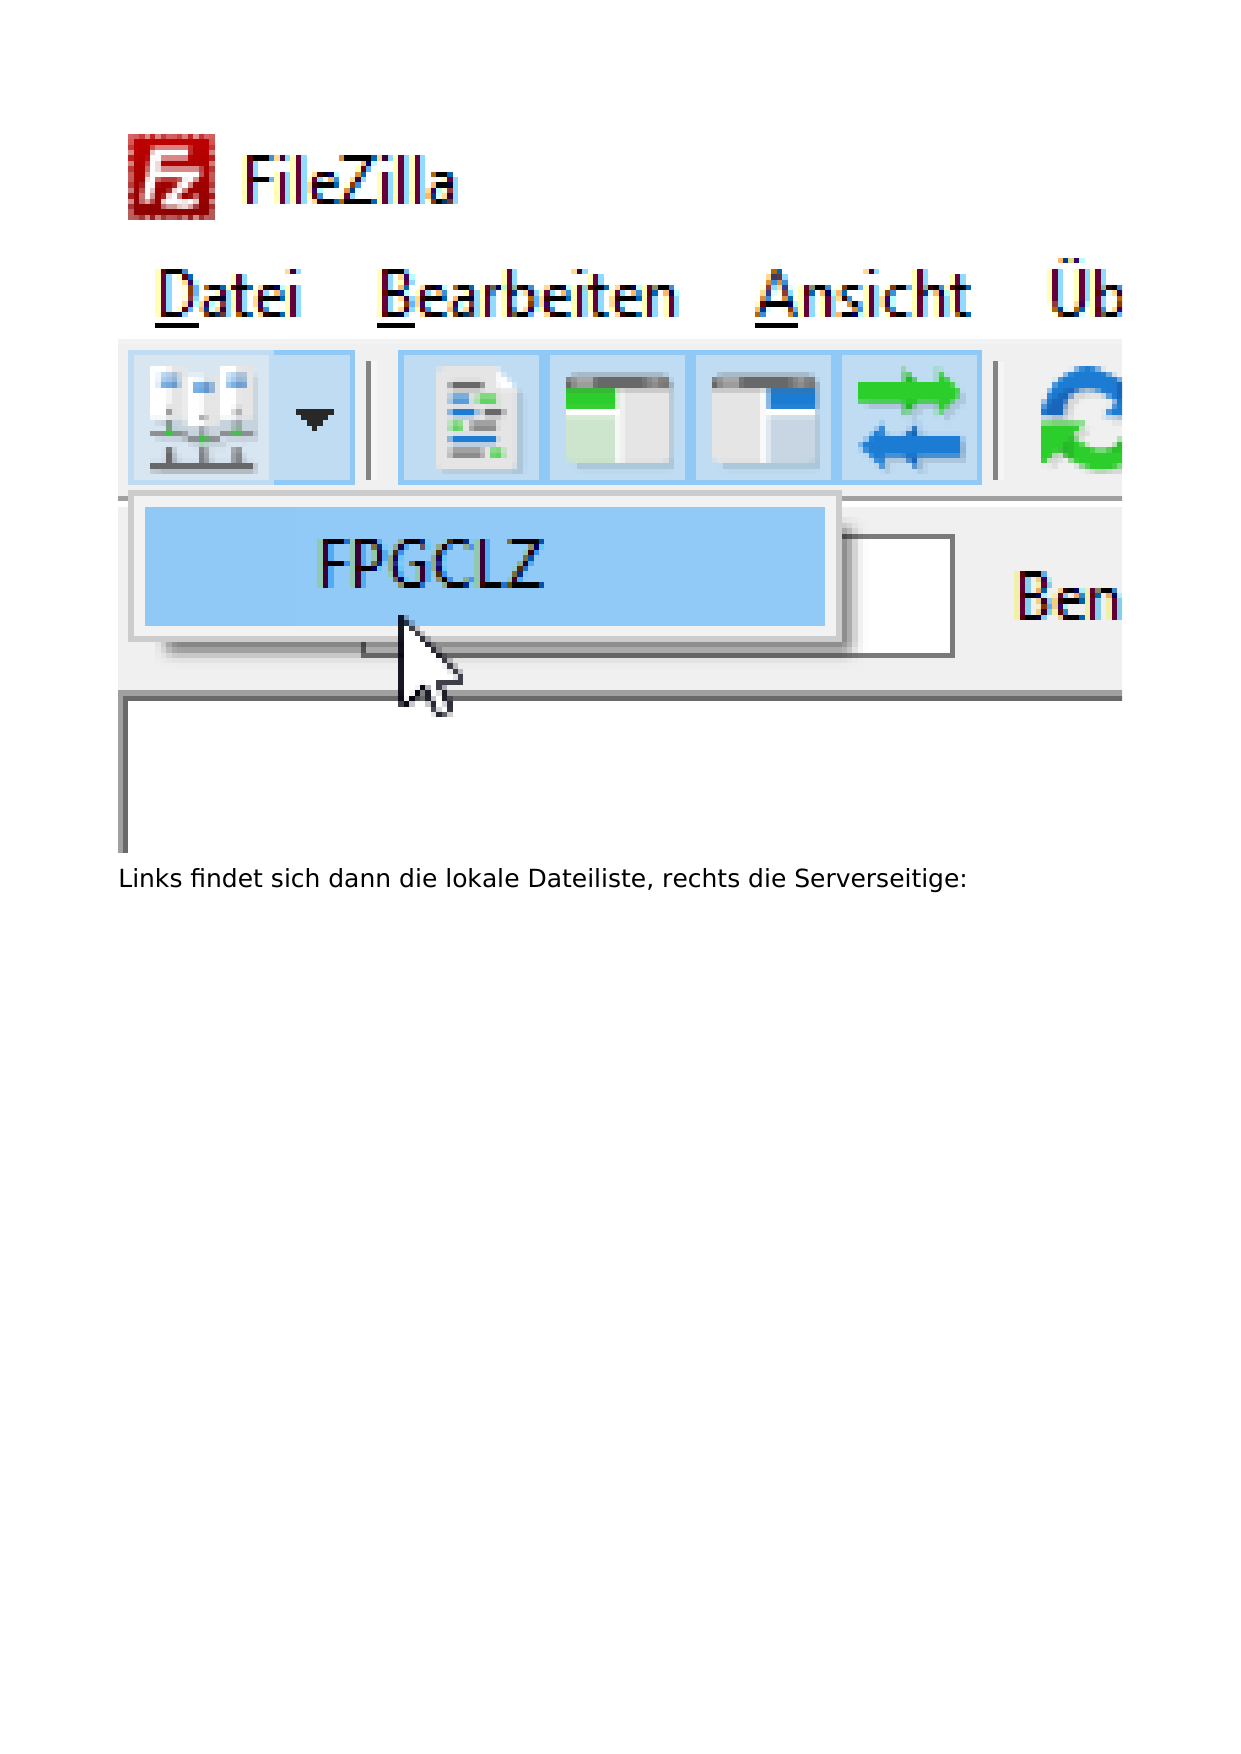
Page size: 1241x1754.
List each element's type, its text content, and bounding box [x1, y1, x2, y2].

text Links findet sich dann die lokale Dateiliste, rechts die Serverseitige: [118, 865, 1122, 894]
picture [118, 118, 1123, 853]
